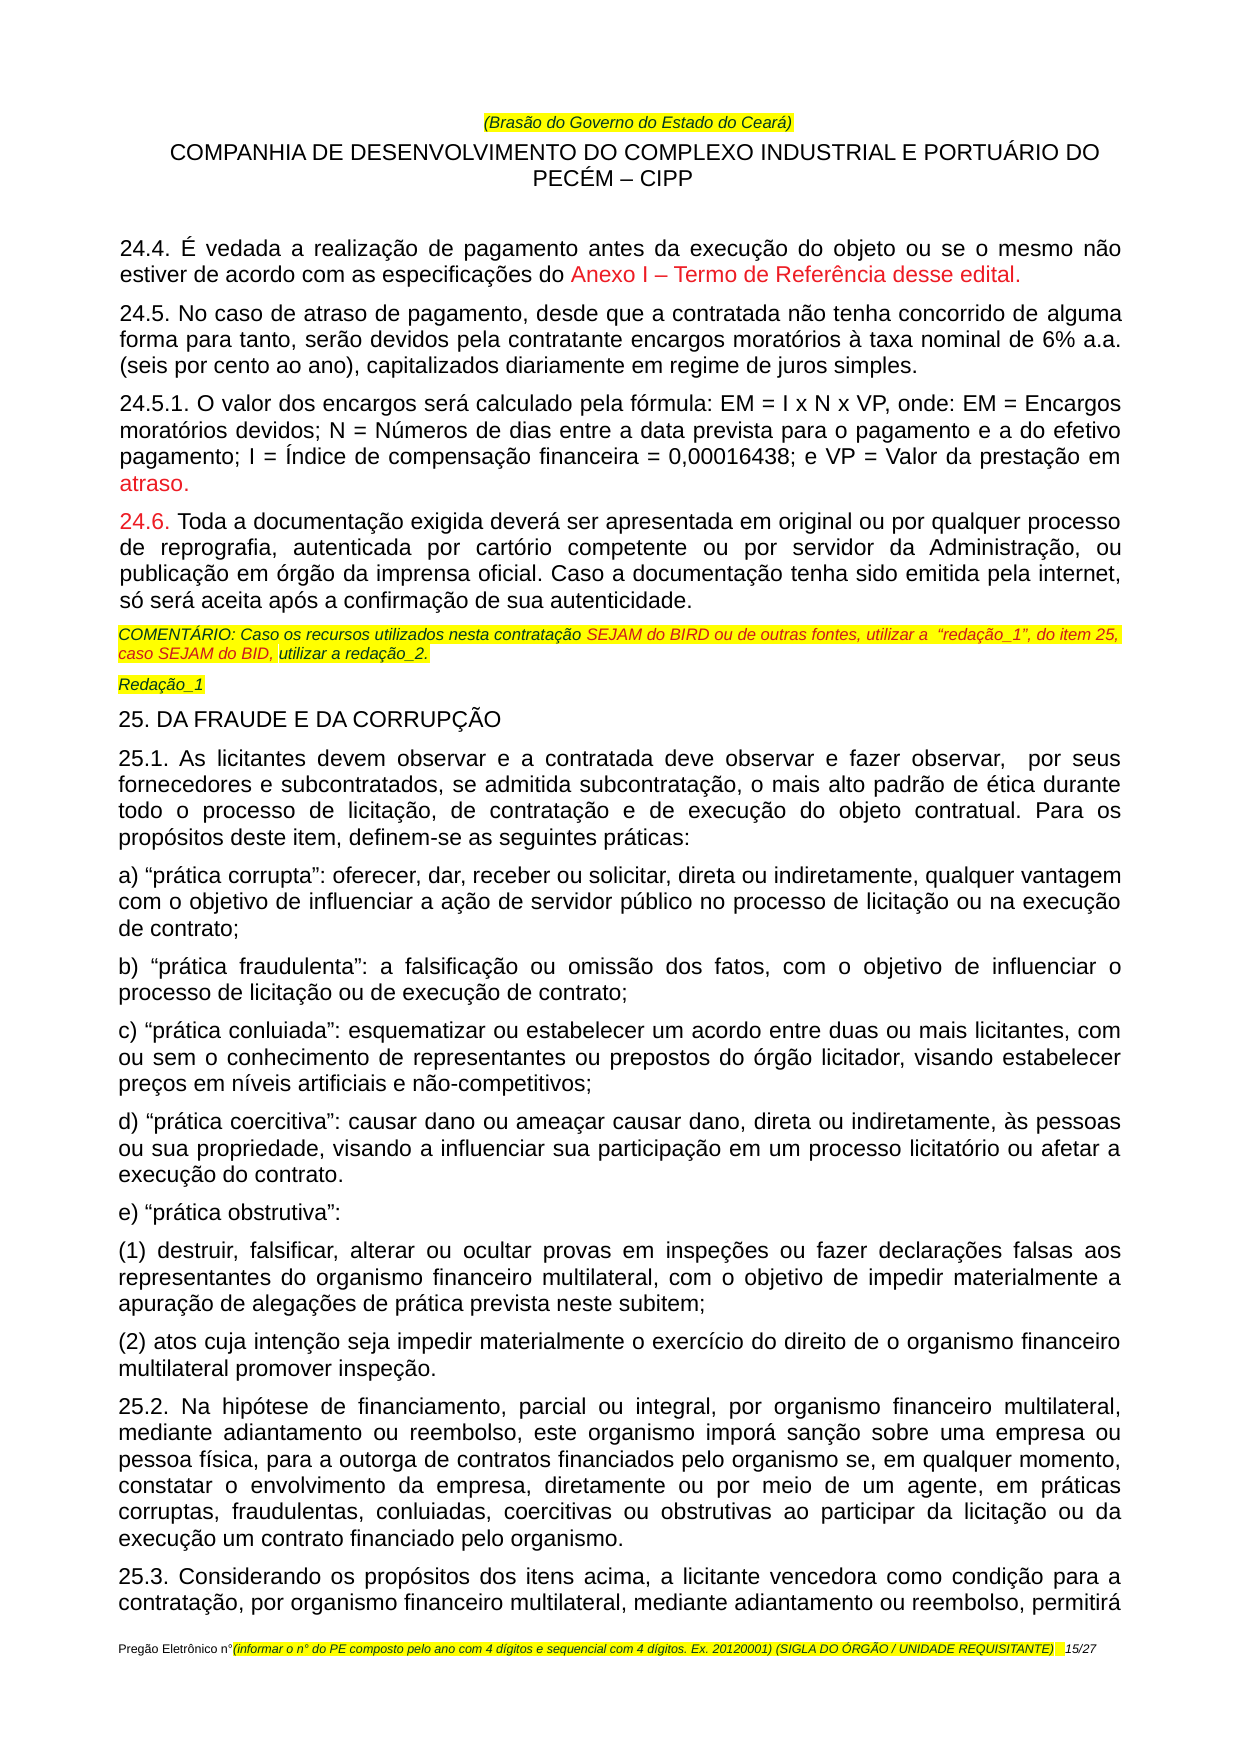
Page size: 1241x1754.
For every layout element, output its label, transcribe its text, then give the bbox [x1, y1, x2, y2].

text (2) atos cuja intenção seja impedir materialmente o exercício do direito de o organismo financeiro multilateral promover inspeção. [118, 1328, 1122, 1381]
text e) “prática obstrutiva”: [118, 1199, 1122, 1226]
text b) “prática fraudulenta”: a falsificação ou omissão dos fatos, com o objetivo de influenciar o processo de licitação ou de execução de contrato; [118, 953, 1122, 1005]
text 25.1. As licitantes devem observar e a contratada deve observar e fazer observar, por seus fornecedores e subcontratados, se admitida subcontratação, o mais alto padrão de ética durante todo o processo de licitação, de contratação e de execução do objeto contratual. Para os propósitos deste item, definem-se as seguintes práticas: [118, 744, 1122, 850]
text (1) destruir, falsificar, alterar ou ocultar provas em inspeções ou fazer declarações falsas aos representantes do organismo financeiro multilateral, com o objetivo de impedir materialmente a apuração de alegações de prática prevista neste subitem; [118, 1237, 1122, 1316]
text c) “prática conluiada”: esquematizar ou estabelecer um acordo entre duas ou mais licitantes, com ou sem o conhecimento de representantes ou prepostos do órgão licitador, visando estabelecer preços em níveis artificiais e não-competitivos; [118, 1017, 1122, 1096]
text 25.3. Considerando os propósitos dos itens acima, a licitante vencedora como condição para a contratação, por organismo financeiro multilateral, mediante adiantamento ou reembolso, permitirá [118, 1563, 1122, 1616]
text 24.5. No caso de atraso de pagamento, desde que a contratada não tenha concorrido de alguma forma para tanto, serão devidos pela contratante encargos moratórios à taxa nominal de 6% a.a. (seis por cento ao ano), capitalizados diariamente em regime de juros simples. [119, 299, 1122, 378]
text Redação_1 [118, 675, 1123, 694]
text d) “prática coercitiva”: causar dano ou ameaçar causar dano, direta ou indiretamente, às pessoas ou sua propriedade, visando a influenciar sua participação em um processo licitatório ou afetar a execução do contrato. [118, 1108, 1122, 1187]
text 24.4. É vedada a realização de pagamento antes da execução do objeto ou se o mesmo não estiver de acordo com as especificações do Anexo I – Termo de Referência desse edital. [119, 235, 1122, 288]
text 24.6. Toda a documentação exigida deverá ser apresentada em original ou por qualquer processo de reprografia, autenticada por cartório competente ou por servidor da Administração, ou publicação em órgão da imprensa oficial. Caso a documentação tenha sido emitida pela internet, só será aceita após a confirmação de sua autenticidade. [119, 508, 1122, 613]
text 25.2. Na hipótese de financiamento, parcial ou integral, por organismo financeiro multilateral, mediante adiantamento ou reembolso, este organismo imporá sanção sobre uma empresa ou pessoa física, para a outorga de contratos financiados pelo organismo se, em qualquer momento, constatar o envolvimento da empresa, diretamente ou por meio de um agente, em práticas corruptas, fraudulentas, conluiadas, coercitivas ou obstrutivas ao participar da licitação ou da execução um contrato financiado pelo organismo. [118, 1393, 1122, 1551]
text 25. DA FRAUDE E DA CORRUPÇÃO [118, 706, 1122, 733]
text a) “prática corrupta”: oferecer, dar, receber ou solicitar, direta ou indiretamente, qualquer vantagem com o objetivo de influenciar a ação de servidor público no processo de licitação ou na execução de contrato; [118, 862, 1122, 941]
text COMENTÁRIO: Caso os recursos utilizados nesta contratação SEJAM do BIRD ou de outras fontes, utilizar a “redação_1”, do item 25, caso SEJAM do BID, utilizar a redação_2. [118, 625, 1122, 663]
text 24.5.1. O valor dos encargos será calculado pela fórmula: EM = I x N x VP, onde: EM = Encargos moratórios devidos; N = Números de dias entre a data prevista para o pagamento e a do efetivo pagamento; I = Índice de compensação financeira = 0,00016438; e VP = Valor da prestação em atraso. [119, 390, 1122, 496]
